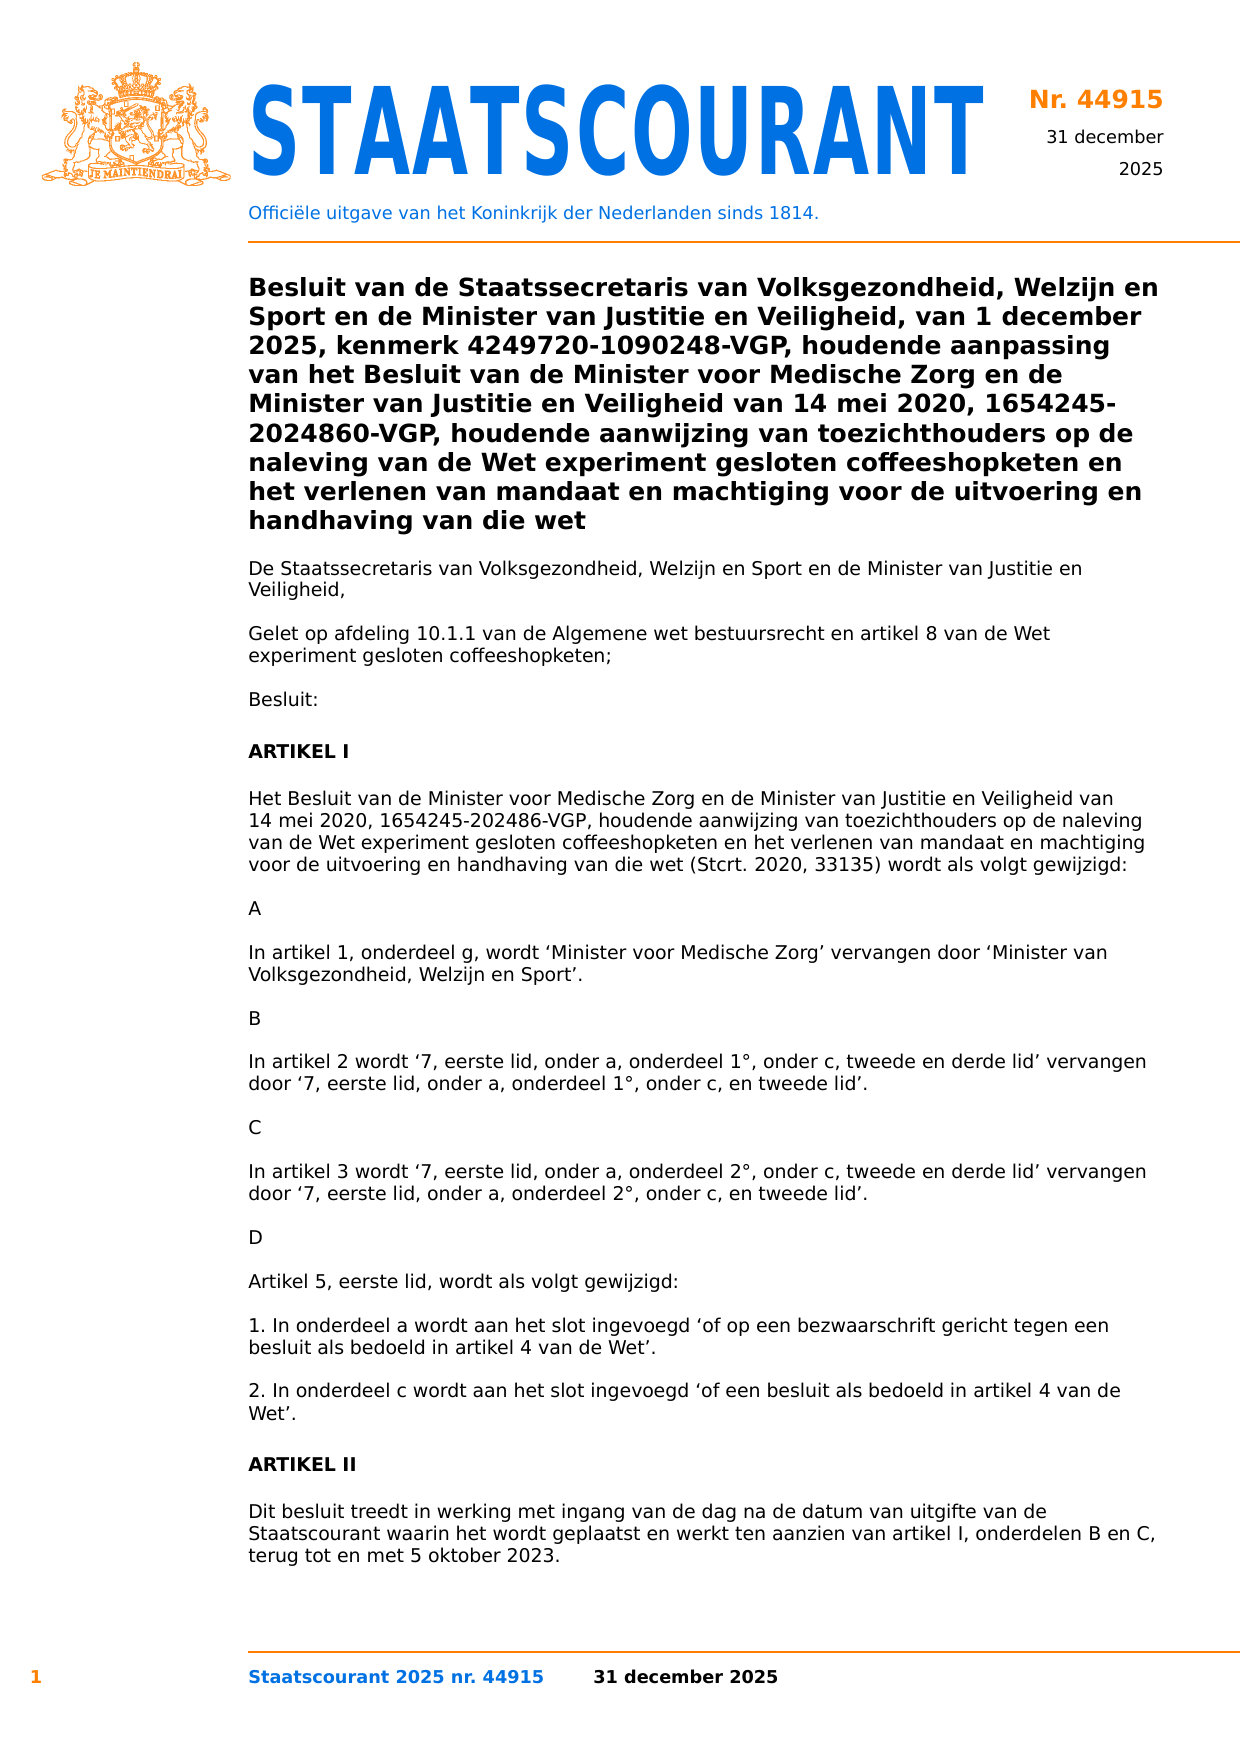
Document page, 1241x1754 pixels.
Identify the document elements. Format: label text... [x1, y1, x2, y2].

subtitle ARTIKEL II [248, 1454, 1163, 1476]
text In artikel 2 wordt ‘7, eerste lid, onder a, onderdeel 1°, onder c, tweede en derde lid’ vervangen door ‘7, eerste lid, onder a, onderdeel 1°, onder c, en tweede lid’. [248, 1051, 1163, 1095]
text Het Besluit van de Minister voor Medische Zorg en de Minister van Justitie en Veiligheid van 14 mei 2020, 1654245-202486-VGP, houdende aanwijzing van toezichthouders op de naleving van de Wet experiment gesloten coffeeshopketen en het verlenen van mandaat en machtiging voor de uitvoering en handhaving van die wet (Stcrt. 2020, 33135) wordt als volgt gewijzigd: [248, 788, 1163, 876]
text C [248, 1117, 1163, 1139]
text In artikel 3 wordt ‘7, eerste lid, onder a, onderdeel 2°, onder c, tweede en derde lid’ vervangen door ‘7, eerste lid, onder a, onderdeel 2°, onder c, en tweede lid’. [248, 1161, 1163, 1205]
text 2. In onderdeel c wordt aan het slot ingevoegd ‘of een besluit als bedoeld in artikel 4 van de Wet’. [248, 1380, 1163, 1424]
text Besluit: [248, 689, 1163, 711]
table_cell 2025 [998, 153, 1240, 203]
table_header [25, 62, 248, 241]
table_header Nr. 44915 [998, 62, 1240, 121]
text Gelet op afdeling 10.1.1 van de Algemene wet bestuursrecht en artikel 8 van de Wet experiment gesloten coffeeshopketen; [248, 623, 1163, 667]
text Artikel 5, eerste lid, wordt als volgt gewijzigd: [248, 1271, 1163, 1293]
text A [248, 898, 1163, 920]
table_cell 31 december [998, 121, 1240, 153]
picture [41, 62, 231, 186]
text In artikel 1, onderdeel g, wordt ‘Minister voor Medische Zorg’ vervangen door ‘Minister van Volksgezondheid, Welzijn en Sport’. [248, 942, 1163, 986]
table_header STAATSCOURANT [248, 62, 998, 203]
text B [248, 1007, 1163, 1029]
text Dit besluit treedt in werking met ingang van de dag na de datum van uitgifte van de Staatscourant waarin het wordt geplaatst en werkt ten aanzien van artikel I, onderdelen B en C, terug tot en met 5 oktober 2023. [248, 1501, 1163, 1567]
text De Staatssecretaris van Volksgezondheid, Welzijn en Sport en de Minister van Justitie en Veiligheid, [248, 557, 1163, 601]
text D [248, 1227, 1163, 1249]
table_cell Officiële uitgave van het Koninkrijk der Nederlanden sinds 1814. [248, 203, 1240, 241]
subtitle ARTIKEL I [248, 741, 1163, 763]
subtitle Besluit van de Staatssecretaris van Volksgezondheid, Welzijn en Sport en de Minister van Justitie en Veiligheid, van 1 december 2025, kenmerk 4249720-1090248-VGP, houdende aanpassing van het Besluit van de Minister voor Medische Zorg en de Minister van Justitie en Veiligheid van 14 mei 2020, 1654245-2024860-VGP, houdende aanwijzing van toezichthouders op de naleving van de Wet experiment gesloten coffeeshopketen en het verlenen van mandaat en machtiging voor de uitvoering en handhaving van die wet [248, 273, 1163, 536]
text 1. In onderdeel a wordt aan het slot ingevoegd ‘of op een bezwaarschrift gericht tegen een besluit als bedoeld in artikel 4 van de Wet’. [248, 1314, 1163, 1358]
